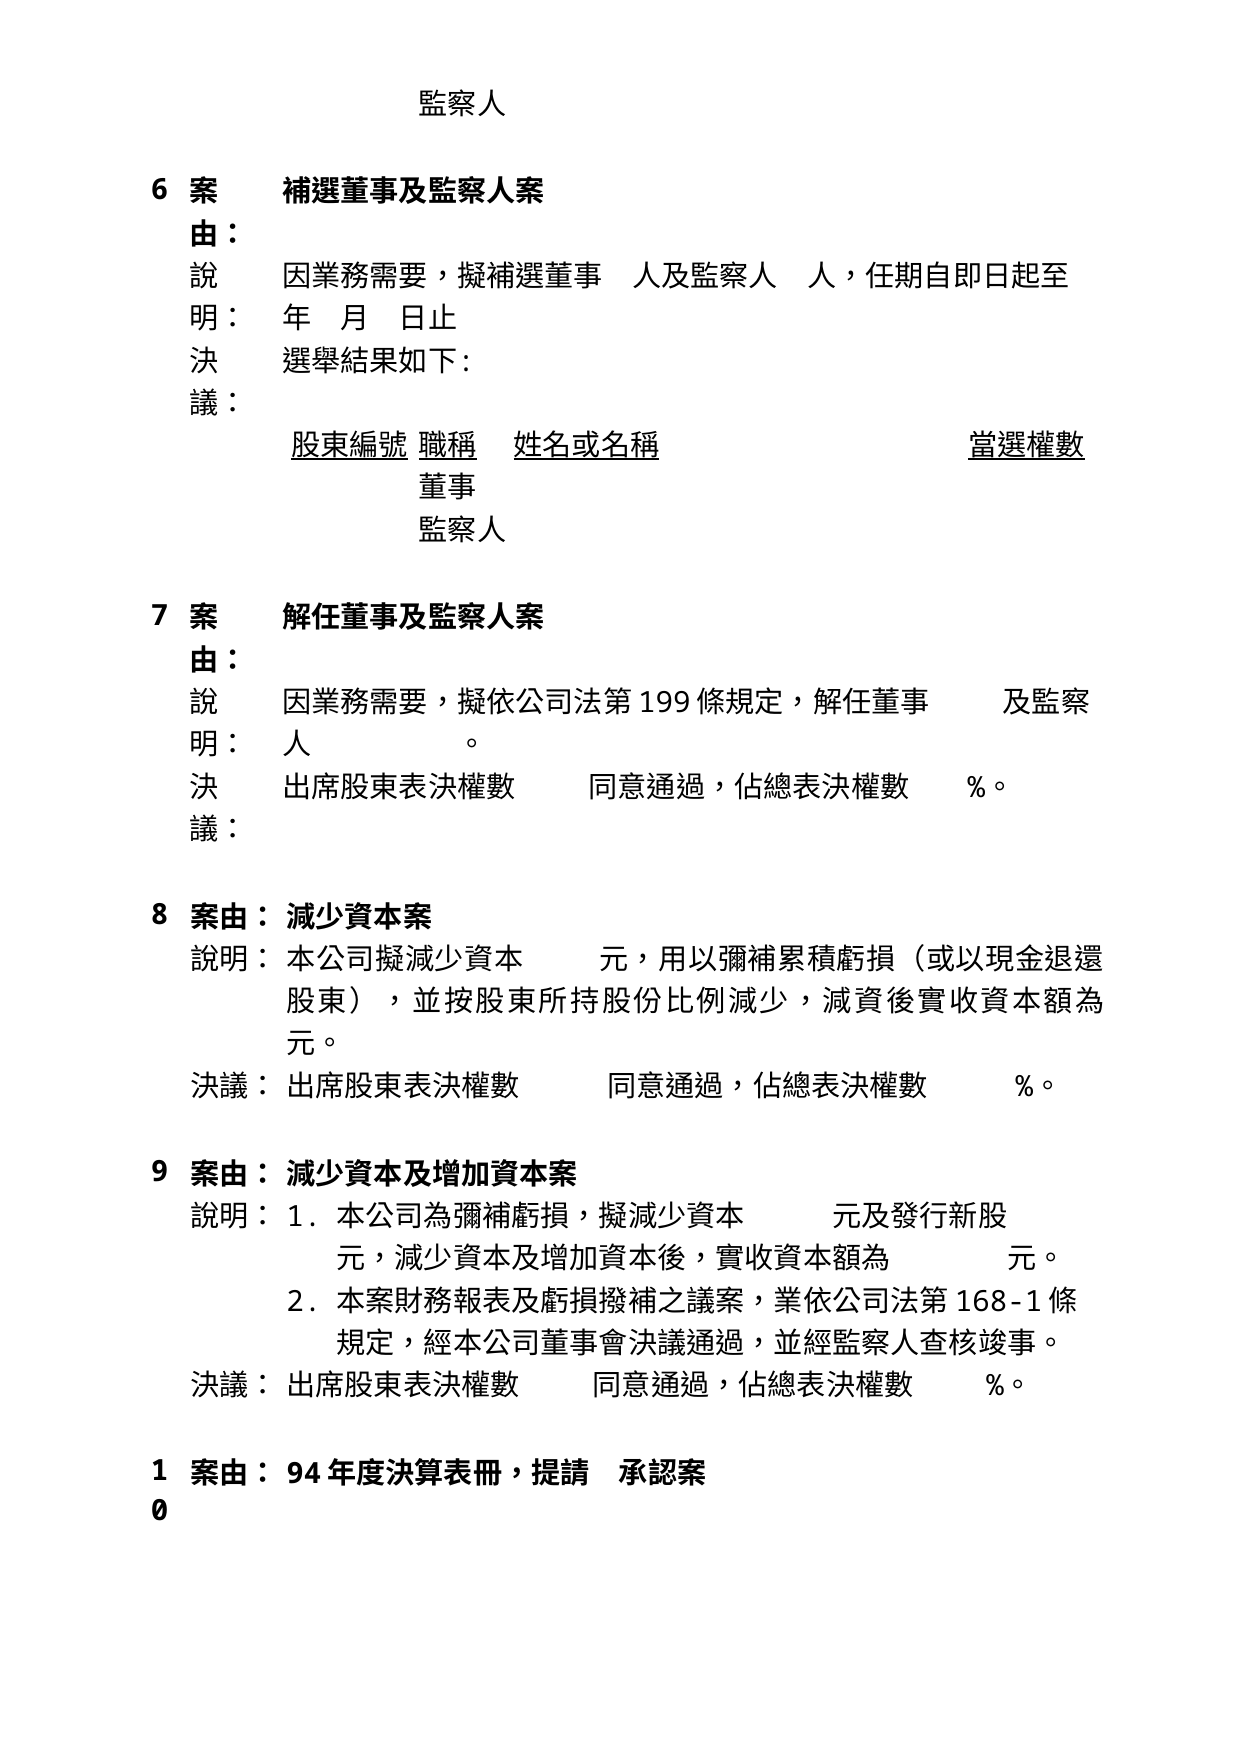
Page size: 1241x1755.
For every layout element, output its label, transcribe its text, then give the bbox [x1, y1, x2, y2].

table_header 解任董事及監察人案 [279, 594, 1107, 678]
table_cell 監察人 [416, 506, 510, 548]
table_cell 說明： [187, 936, 283, 1062]
table_cell 說明： [187, 679, 279, 763]
table_cell [148, 1362, 187, 1404]
table_cell [148, 253, 187, 337]
table_cell 決議： [187, 1362, 283, 1404]
table_header 減少資本案 [283, 893, 1107, 936]
table_cell [148, 422, 283, 464]
table_cell 職稱 [416, 422, 510, 464]
table_cell [148, 80, 283, 122]
table_cell [148, 1193, 187, 1362]
table_header 案由： [187, 1150, 283, 1192]
table_cell [965, 506, 1107, 548]
table_cell 監察人 [416, 80, 510, 122]
table_cell [756, 506, 965, 548]
table_header 6 [148, 168, 187, 252]
table_cell [756, 464, 965, 506]
table_cell [148, 936, 187, 1062]
table_cell [965, 80, 1107, 122]
table_cell 決議： [187, 337, 279, 422]
table_header 8 [148, 893, 187, 936]
table_cell 本公司為彌補虧損，擬減少資本 元及發行新股 元，減少資本及增加資本後，實收資本額為 元。 本案財務報表及虧損撥補之議案，業依公司法第168-1條規定，經本公司董事會決議通過，並經監察人查核竣事。 [283, 1193, 1107, 1362]
table_cell [284, 464, 416, 506]
table_cell 出席股東表決權數 同意通過，佔總表決權數 %。 [279, 763, 1107, 848]
table_cell [510, 506, 756, 548]
table_cell 選舉結果如下: [279, 337, 1107, 422]
table_header 減少資本及增加資本案 [283, 1150, 1107, 1192]
table_header 7 [148, 594, 187, 678]
table_header 94年度決算表冊，提請 承認案 [283, 1450, 1107, 1529]
table_cell 董事 [416, 464, 510, 506]
table_cell [965, 464, 1107, 506]
table_header 案由： [187, 893, 283, 936]
table_cell [148, 679, 187, 763]
table_cell [510, 80, 756, 122]
table_cell 出席股東表決權數 同意通過，佔總表決權數 %。 [283, 1063, 1107, 1105]
table_cell 當選權數 [965, 422, 1107, 464]
table_cell [148, 506, 283, 548]
table_cell 姓名或名稱 [510, 422, 965, 464]
table_cell 股東編號 [284, 422, 416, 464]
table_header 10 [148, 1450, 187, 1529]
table_cell [148, 337, 187, 422]
table_header 案由： [187, 594, 279, 678]
table_header 案由： [187, 168, 279, 252]
table_cell [148, 1063, 187, 1105]
table_cell 說明： [187, 1193, 283, 1362]
table_cell 因業務需要，擬補選董事 人及監察人 人，任期自即日起至 年 月 日止 [279, 253, 1107, 337]
table_cell [510, 464, 756, 506]
table_header 案由： [187, 1450, 283, 1529]
table_cell [284, 506, 416, 548]
table_cell 因業務需要，擬依公司法第199條規定，解任董事 及監察人 。 [279, 679, 1107, 763]
table_cell 出席股東表決權數 同意通過，佔總表決權數 %。 [283, 1362, 1107, 1404]
table_header 補選董事及監察人案 [279, 168, 1107, 252]
table_cell [148, 763, 187, 848]
table_cell [284, 80, 416, 122]
table_cell [756, 80, 965, 122]
table_cell 說明： [187, 253, 279, 337]
table_cell 決議： [187, 1063, 283, 1105]
table_cell 本公司擬減少資本 元，用以彌補累積虧損（或以現金退還股東），並按股東所持股份比例減少，減資後實收資本額為 元。 [283, 936, 1107, 1062]
table_cell [148, 464, 283, 506]
table_header 9 [148, 1150, 187, 1192]
table_cell 決議： [187, 763, 279, 848]
